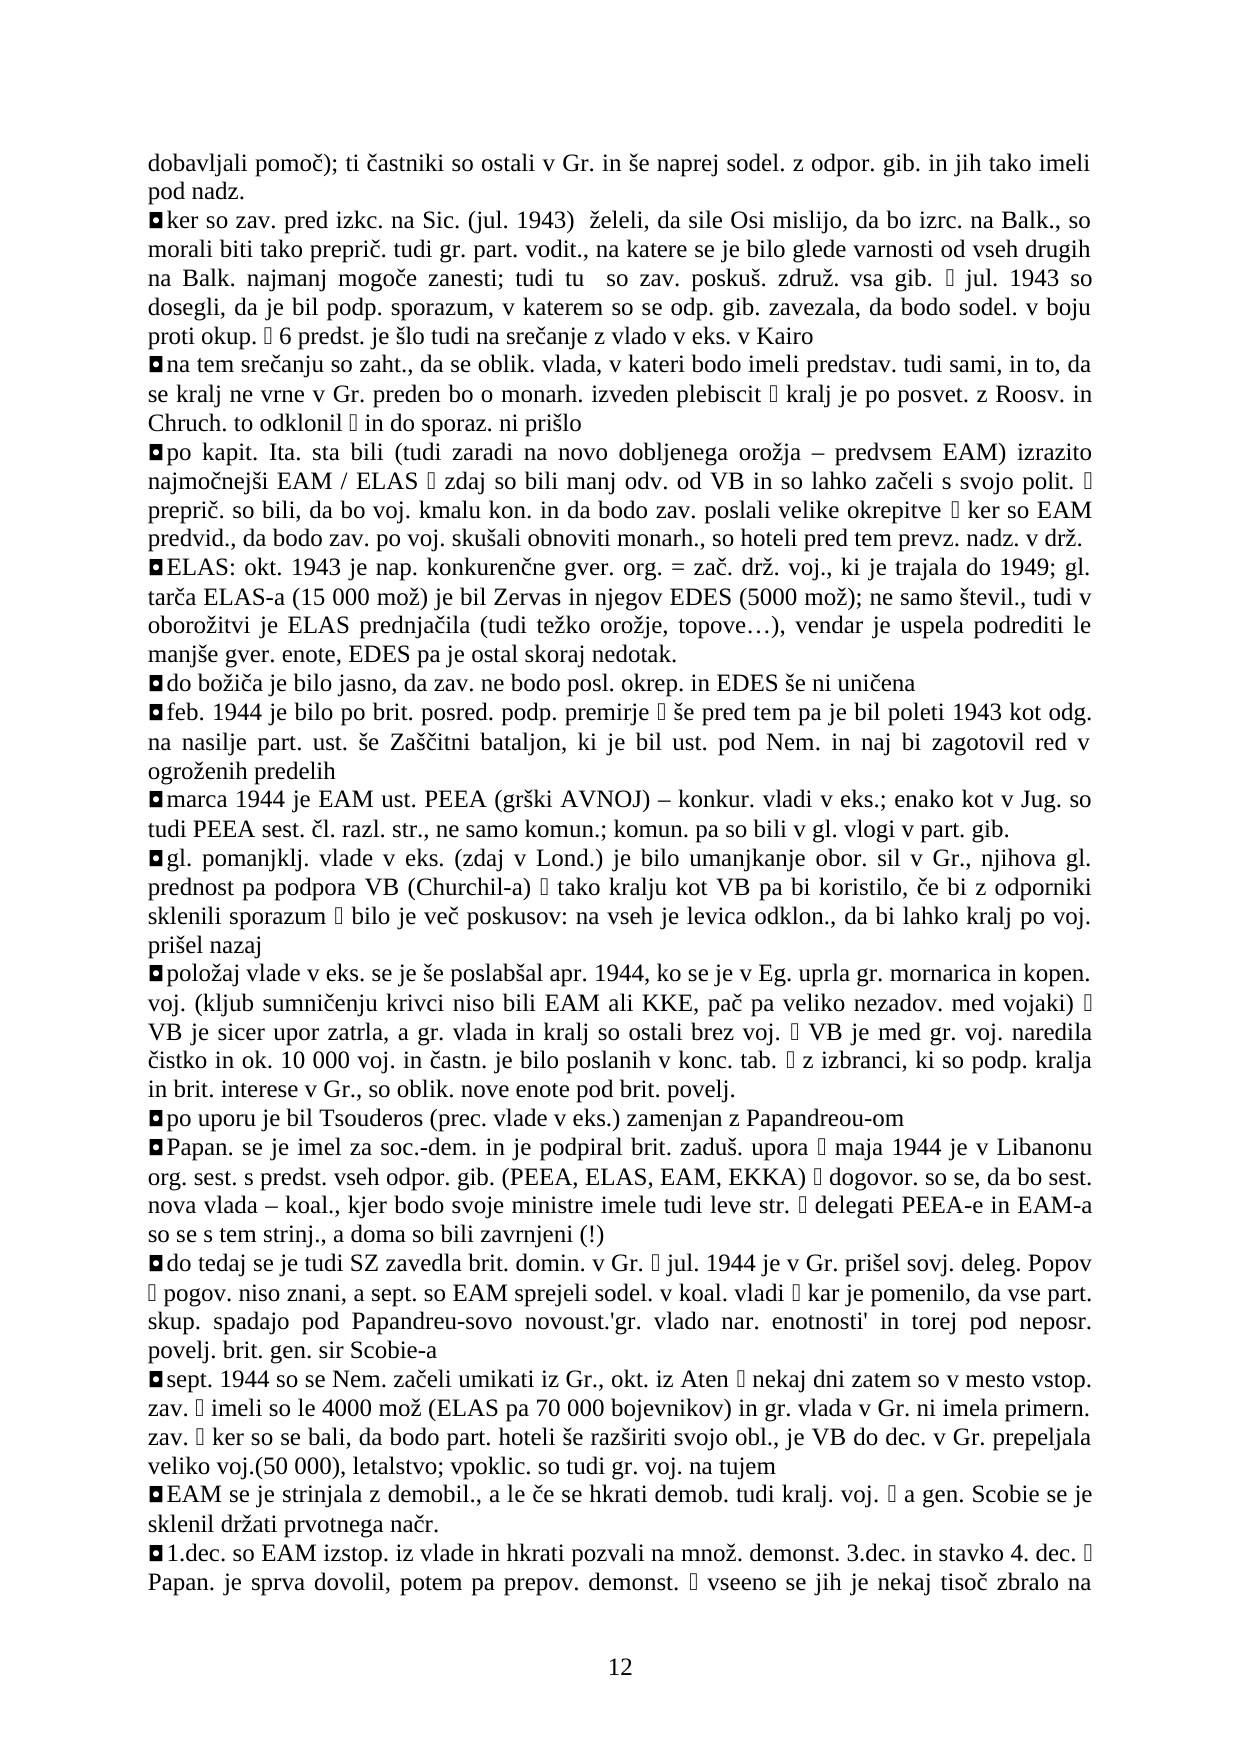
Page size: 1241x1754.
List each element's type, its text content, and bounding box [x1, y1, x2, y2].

list po uporu je bil Tsouderos (prec. vlade v eks.) zamenjan z Papandreou-om [148, 1103, 1093, 1132]
list po kapit. Ita. sta bili (tudi zaradi na novo dobljenega orožja – predvsem EAM) izrazito najmočnejši EAM / ELAS  zdaj so bili manj odv. od VB in so lahko začeli s svojo polit.  preprič. so bili, da bo voj. kmalu kon. in da bodo zav. poslali velike okrepitve  ker so EAM predvid., da bodo zav. po voj. skušali obnoviti monarh., so hoteli pred tem prevz. nadz. v drž. [148, 437, 1093, 552]
list gl. pomanjklj. vlade v eks. (zdaj v Lond.) je bilo umanjkanje obor. sil v Gr., njihova gl. prednost pa podpora VB (Churchil-a)  tako kralju kot VB pa bi koristilo, če bi z odporniki sklenili sporazum  bilo je več poskusov: na vseh je levica odklon., da bi lahko kralj po voj. prišel nazaj [148, 843, 1093, 958]
list EAM se je strinjala z demobil., a le če se hkrati demob. tudi kralj. voj.  a gen. Scobie se je sklenil držati prvotnega načr. [148, 1479, 1093, 1538]
list ELAS: okt. 1943 je nap. konkurenčne gver. org. = zač. drž. voj., ki je trajala do 1949; gl. tarča ELAS-a (15 000 mož) je bil Zervas in njegov EDES (5000 mož); ne samo števil., tudi v oborožitvi je ELAS prednjačila (tudi težko orožje, topove…), vendar je uspela podrediti le manjše gver. enote, EDES pa je ostal skoraj nedotak. [148, 552, 1093, 668]
list do božiča je bilo jasno, da zav. ne bodo posl. okrep. in EDES še ni uničena [148, 668, 1093, 697]
list ker so zav. pred izkc. na Sic. (jul. 1943) želeli, da sile Osi mislijo, da bo izrc. na Balk., so morali biti tako preprič. tudi gr. part. vodit., na katere se je bilo glede varnosti od vseh drugih na Balk. najmanj mogoče zanesti; tudi tu so zav. poskuš. združ. vsa gib.  jul. 1943 so dosegli, da je bil podp. sporazum, v katerem so se odp. gib. zavezala, da bodo sodel. v boju proti okup.  6 predst. je šlo tudi na srečanje z vlado v eks. v Kairo [148, 205, 1093, 349]
list do tedaj se je tudi SZ zavedla brit. domin. v Gr.  jul. 1944 je v Gr. prišel sovj. deleg. Popov  pogov. niso znani, a sept. so EAM sprejeli sodel. v koal. vladi  kar je pomenilo, da vse part. skup. spadajo pod Papandreu-sovo novoust.'gr. vlado nar. enotnosti' in torej pod neposr. povelj. brit. gen. sir Scobie-a [148, 1248, 1093, 1364]
list marca 1944 je EAM ust. PEEA (grški AVNOJ) – konkur. vladi v eks.; enako kot v Jug. so tudi PEEA sest. čl. razl. str., ne samo komun.; komun. pa so bili v gl. vlogi v part. gib. [148, 784, 1093, 843]
list na tem srečanju so zaht., da se oblik. vlada, v kateri bodo imeli predstav. tudi sami, in to, da se kralj ne vrne v Gr. preden bo o monarh. izveden plebiscit  kralj je po posvet. z Roosv. in Chruch. to odklonil  in do sporaz. ni prišlo [148, 349, 1093, 437]
list Papan. se je imel za soc.-dem. in je podpiral brit. zaduš. upora  maja 1944 je v Libanonu org. sest. s predst. vseh odpor. gib. (PEEA, ELAS, EAM, EKKA)  dogovor. so se, da bo sest. nova vlada – koal., kjer bodo svoje ministre imele tudi leve str.  delegati PEEA-e in EAM-a so se s tem strinj., a doma so bili zavrnjeni (!) [148, 1132, 1093, 1248]
list dobavljali pomoč); ti častniki so ostali v Gr. in še naprej sodel. z odpor. gib. in jih tako imeli pod nadz. [148, 148, 1093, 205]
list položaj vlade v eks. se je še poslabšal apr. 1944, ko se je v Eg. uprla gr. mornarica in kopen. voj. (kljub sumničenju krivci niso bili EAM ali KKE, pač pa veliko nezadov. med vojaki)  VB je sicer upor zatrla, a gr. vlada in kralj so ostali brez voj.  VB je med gr. voj. naredila čistko in ok. 10 000 voj. in častn. je bilo poslanih v konc. tab.  z izbranci, ki so podp. kralja in brit. interese v Gr., so oblik. nove enote pod brit. povelj. [148, 958, 1093, 1103]
list sept. 1944 so se Nem. začeli umikati iz Gr., okt. iz Aten  nekaj dni zatem so v mesto vstop. zav.  imeli so le 4000 mož (ELAS pa 70 000 bojevnikov) in gr. vlada v Gr. ni imela primern. zav.  ker so se bali, da bodo part. hoteli še razširiti svojo obl., je VB do dec. v Gr. prepeljala veliko voj.(50 000), letalstvo; vpoklic. so tudi gr. voj. na tujem [148, 1364, 1093, 1479]
list 1.dec. so EAM izstop. iz vlade in hkrati pozvali na množ. demonst. 3.dec. in stavko 4. dec.  Papan. je sprva dovolil, potem pa prepov. demonst.  vseeno se jih je nekaj tisoč zbralo na [148, 1538, 1093, 1596]
list feb. 1944 je bilo po brit. posred. podp. premirje  še pred tem pa je bil poleti 1943 kot odg. na nasilje part. ust. še Zaščitni bataljon, ki je bil ust. pod Nem. in naj bi zagotovil red v ogroženih predelih [148, 697, 1093, 784]
